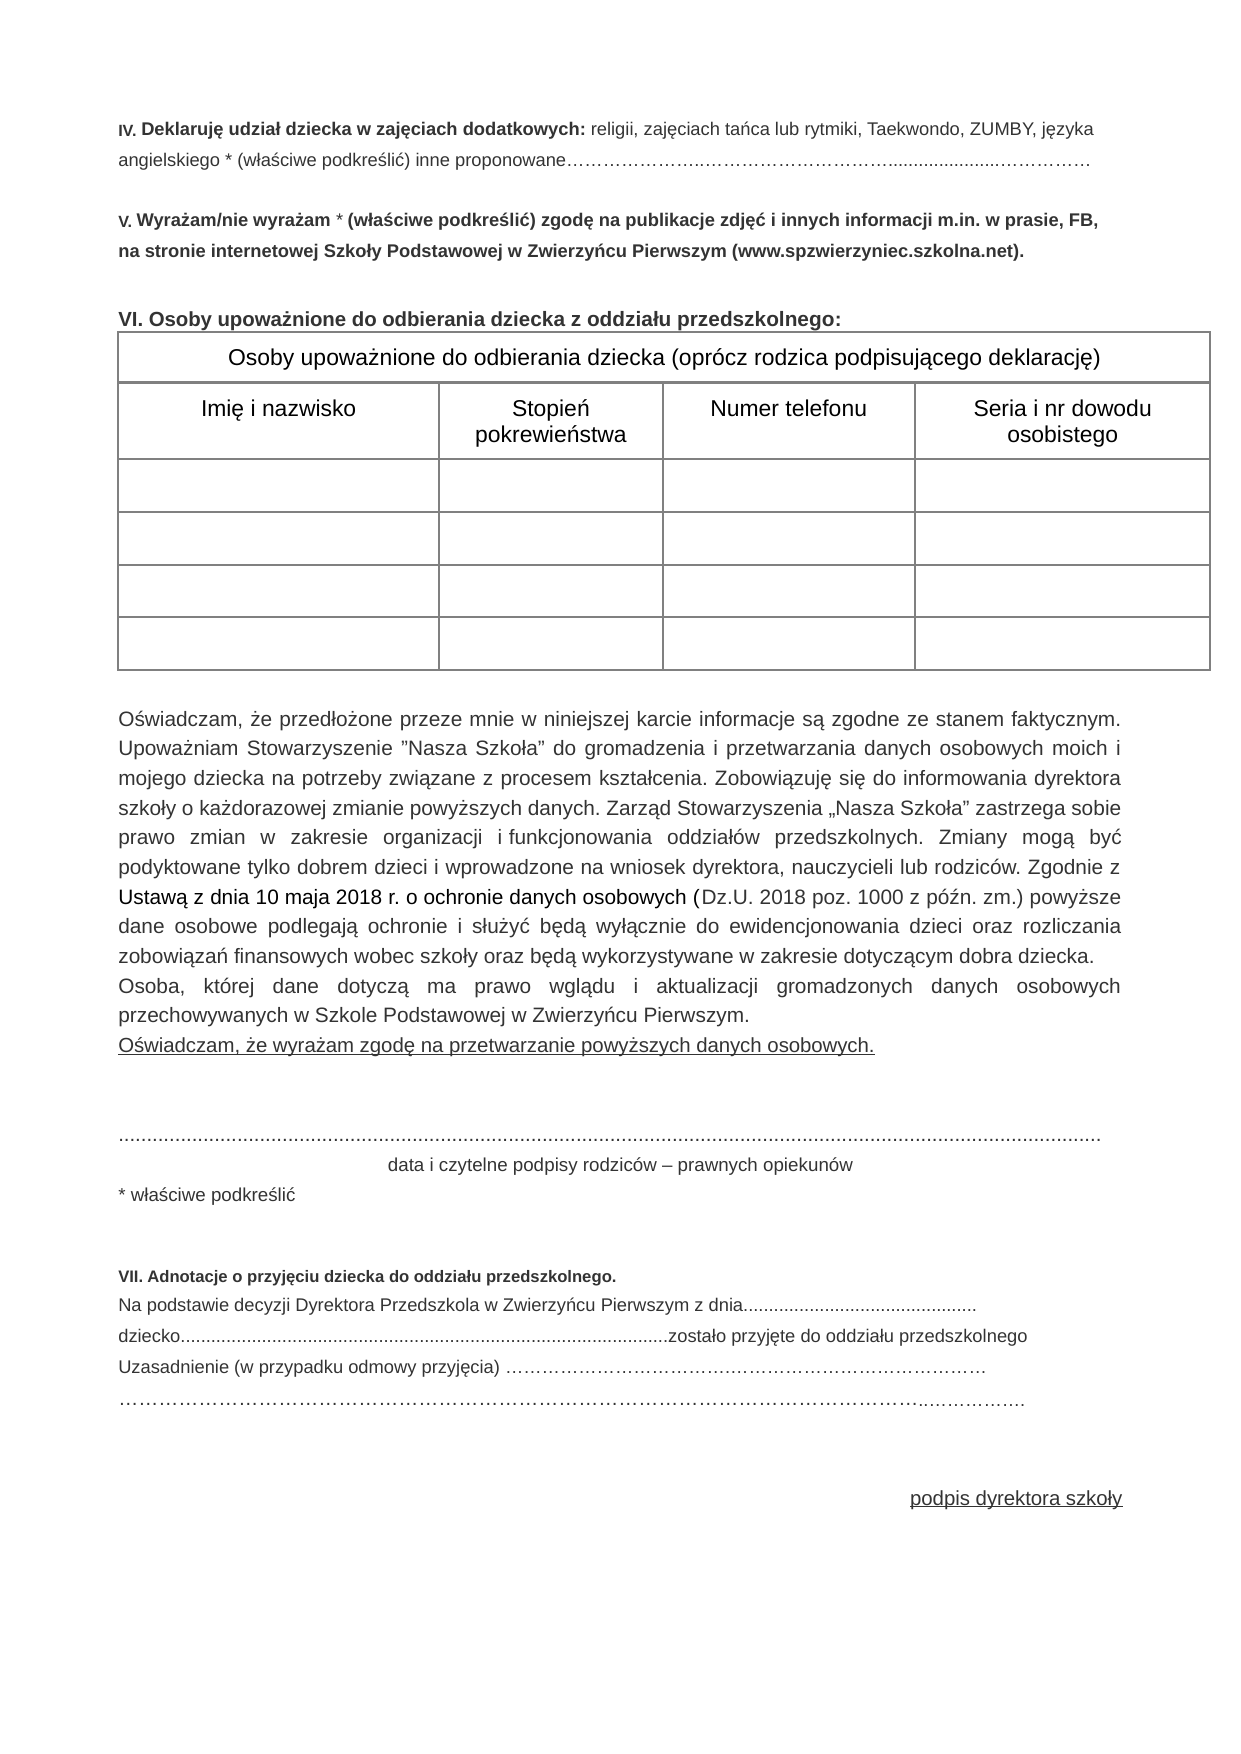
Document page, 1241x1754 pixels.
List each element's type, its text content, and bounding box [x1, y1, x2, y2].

text VI. Osoby upoważnione do odbierania dziecka z oddziału przedszkolnego: [118, 301, 1122, 331]
text Oświadczam, że przedłożone przeze mnie w niniejszej karcie informacje są zgodne ze stanem faktycznym. Upoważniam Stowarzyszenie ”Nasza Szkoła” do gromadzenia i przetwarzania danych osobowych moich i mojego dziecka na potrzeby związane z procesem kształcenia. Zobowiązuję się do informowania dyrektora szkoły o każdorazowej zmianie powyższych danych. Zarząd Stowarzyszenia „Nasza Szkoła” zastrzega sobie prawo zmian w zakresie organizacji i funkcjonowania oddziałów przedszkolnych. Zmiany mogą być podyktowane tylko dobrem dzieci i wprowadzone na wniosek dyrektora, nauczycieli lub rodziców. Zgodnie z Ustawą z dnia 10 maja 2018 r. o ochronie danych osobowych (Dz.U. 2018 poz. 1000 z późn. zm.) powyższe dane osobowe podlegają ochronie i służyć będą wyłącznie do ewidencjonowania dzieci oraz rozliczania zobowiązań finansowych wobec szkoły oraz będą wykorzystywane w zakresie dotyczącym dobra dziecka. [118, 701, 1122, 968]
table_cell [916, 513, 1209, 563]
table_cell [119, 513, 438, 563]
table_cell Stopień pokrewieństwa [440, 384, 662, 458]
list * właściwe podkreślić [118, 1176, 1122, 1205]
text Oświadczam, że wyrażam zgodę na przetwarzanie powyższych danych osobowych. [118, 1027, 1122, 1057]
table_cell [664, 460, 914, 511]
table_cell [664, 513, 914, 563]
text Uzasadnienie (w przypadku odmowy przyjęcia) ……………………………….…………………………………… [118, 1356, 1122, 1387]
table_cell [664, 566, 914, 616]
table_cell [916, 618, 1209, 669]
table_cell [119, 460, 438, 511]
table_cell [664, 618, 914, 669]
table_cell [119, 618, 438, 669]
table_cell [119, 566, 438, 616]
table_cell Imię i nazwisko [119, 384, 438, 458]
text Osoba, której dane dotyczą ma prawo wglądu i aktualizacji gromadzonych danych osobowych przechowywanych w Szkole Podstawowej w Zwierzyńcu Pierwszym. [118, 968, 1122, 1027]
text Na podstawie decyzji Dyrektora Przedszkola w Zwierzyńcu Pierwszym z dnia.............................................. [118, 1294, 1122, 1325]
table_cell [916, 566, 1209, 616]
table_cell [916, 460, 1209, 511]
table_cell Numer telefonu [664, 384, 914, 458]
text podpis dyrektora szkoły [118, 1479, 1122, 1509]
text data i czytelne podpisy rodziców – prawnych opiekunów [118, 1146, 1122, 1176]
text …………………………………………………………………………………………………………..……………. [118, 1387, 1122, 1420]
table_cell [440, 513, 662, 563]
table_header Osoby upoważnione do odbierania dziecka (oprócz rodzica podpisującego deklarację) [119, 333, 1209, 381]
table_cell [440, 566, 662, 616]
table_cell [440, 460, 662, 511]
text VII. Adnotacje o przyjęciu dziecka do oddziału przedszkolnego. [118, 1265, 1122, 1294]
text IV. Deklaruję udział dziecka w zajęciach dodatkowych: religii, zajęciach tańca lub rytmiki, Taekwondo, ZUMBY, języka angielskiego * (właściwe podkreślić) inne proponowane…………………..…………………………......................…………… [118, 118, 1122, 179]
text V. Wyrażam/nie wyrażam * (właściwe podkreślić) zgodę na publikacje zdjęć i innych informacji m.in. w prasie, FB, na stronie internetowej Szkoły Podstawowej w Zwierzyńcu Pierwszym (www.spzwierzyniec.szkolna.net). [118, 209, 1122, 271]
text .............................................................................................................................................................................. [118, 1116, 1122, 1146]
text dziecko................................................................................................zostało przyjęte do oddziału przedszkolnego [118, 1325, 1122, 1356]
table_cell [440, 618, 662, 669]
table_cell Seria i nr dowodu osobistego [916, 384, 1209, 458]
